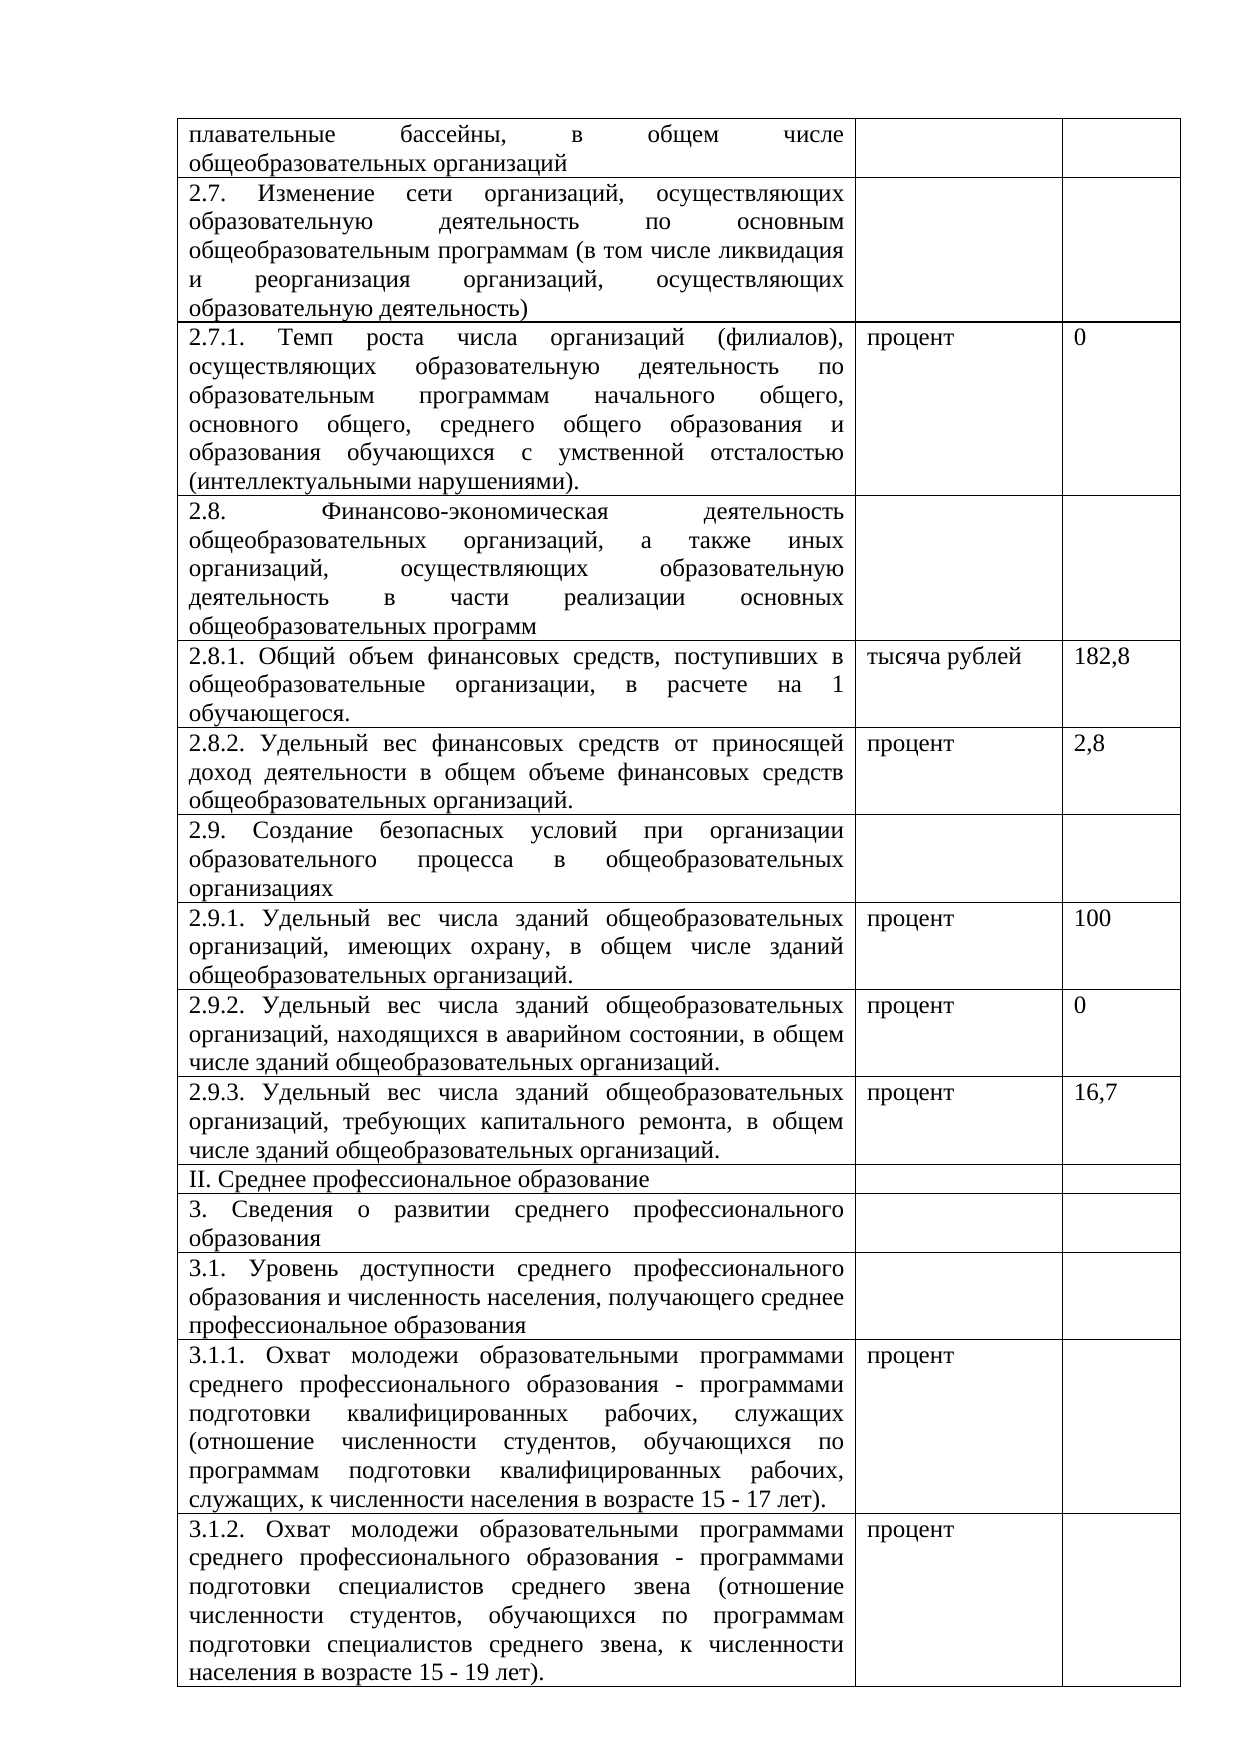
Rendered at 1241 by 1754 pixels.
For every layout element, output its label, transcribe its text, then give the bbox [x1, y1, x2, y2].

table_cell 2,8 [1063, 728, 1180, 814]
table_cell [1063, 1340, 1180, 1513]
table_cell [856, 1165, 1062, 1193]
table_cell [856, 1253, 1062, 1339]
table_cell 182,8 [1063, 641, 1180, 727]
table_cell [1063, 1194, 1180, 1252]
table_cell [856, 119, 1062, 177]
table_cell 0 [1063, 323, 1180, 495]
table_cell 2.9.3. Удельный вес числа зданий общеобразовательных организаций, требующих капитального ремонта, в общем числе зданий общеобразовательных организаций. [178, 1077, 855, 1163]
table_cell [856, 815, 1062, 902]
table_cell [1063, 1514, 1180, 1686]
table_cell 2.7. Изменение сети организаций, осуществляющих образовательную деятельность по основным общеобразовательным программам (в том числе ликвидация и реорганизация организаций, осуществляющих образовательную деятельность) [178, 178, 855, 321]
table_cell 16,7 [1063, 1077, 1180, 1163]
table_cell процент [856, 323, 1062, 495]
table_cell 3.1. Уровень доступности среднего профессионального образования и численность населения, получающего среднее профессиональное образования [178, 1253, 855, 1339]
table_cell 2.9.2. Удельный вес числа зданий общеобразовательных организаций, находящихся в аварийном состоянии, в общем числе зданий общеобразовательных организаций. [178, 990, 855, 1076]
table_cell тысяча рублей [856, 641, 1062, 727]
table_cell 2.7.1. Темп роста числа организаций (филиалов), осуществляющих образовательную деятельность по образовательным программам начального общего, основного общего, среднего общего образования и образования обучающихся с умственной отсталостью (интеллектуальными нарушениями). [178, 323, 855, 495]
table_cell процент [856, 1340, 1062, 1513]
table_cell [1063, 815, 1180, 902]
table_cell [856, 496, 1062, 640]
table_cell [1063, 178, 1180, 321]
table_cell процент [856, 1077, 1062, 1163]
table_cell 3.1.2. Охват молодежи образовательными программами среднего профессионального образования - программами подготовки специалистов среднего звена (отношение численности студентов, обучающихся по программам подготовки специалистов среднего звена, к численности населения в возрасте 15 - 19 лет). [178, 1514, 855, 1686]
table_cell [1063, 496, 1180, 640]
table_cell [1063, 1253, 1180, 1339]
table_cell 2.9. Создание безопасных условий при организации образовательного процесса в общеобразовательных организациях [178, 815, 855, 902]
table_cell процент [856, 1514, 1062, 1686]
table_cell процент [856, 990, 1062, 1076]
table_cell 0 [1063, 990, 1180, 1076]
table_cell 2.8. Финансово-экономическая деятельность общеобразовательных организаций, а также иных организаций, осуществляющих образовательную деятельность в части реализации основных общеобразовательных программ [178, 496, 855, 640]
table_cell процент [856, 728, 1062, 814]
table_cell 3. Сведения о развитии среднего профессионального образования [178, 1194, 855, 1252]
table_cell [856, 1194, 1062, 1252]
table_cell плавательные бассейны, в общем числе общеобразовательных организаций [178, 119, 855, 177]
table_cell 2.9.1. Удельный вес числа зданий общеобразовательных организаций, имеющих охрану, в общем числе зданий общеобразовательных организаций. [178, 903, 855, 989]
table_cell 100 [1063, 903, 1180, 989]
table_cell II. Среднее профессиональное образование [178, 1165, 855, 1193]
table_cell [856, 178, 1062, 321]
table_cell 3.1.1. Охват молодежи образовательными программами среднего профессионального образования - программами подготовки квалифицированных рабочих, служащих (отношение численности студентов, обучающихся по программам подготовки квалифицированных рабочих, служащих, к численности населения в возрасте 15 - 17 лет). [178, 1340, 855, 1513]
table_cell [1063, 1165, 1180, 1193]
table_cell процент [856, 903, 1062, 989]
table_cell 2.8.2. Удельный вес финансовых средств от приносящей доход деятельности в общем объеме финансовых средств общеобразовательных организаций. [178, 728, 855, 814]
table_cell 2.8.1. Общий объем финансовых средств, поступивших в общеобразовательные организации, в расчете на 1 обучающегося. [178, 641, 855, 727]
table_cell [1063, 119, 1180, 177]
